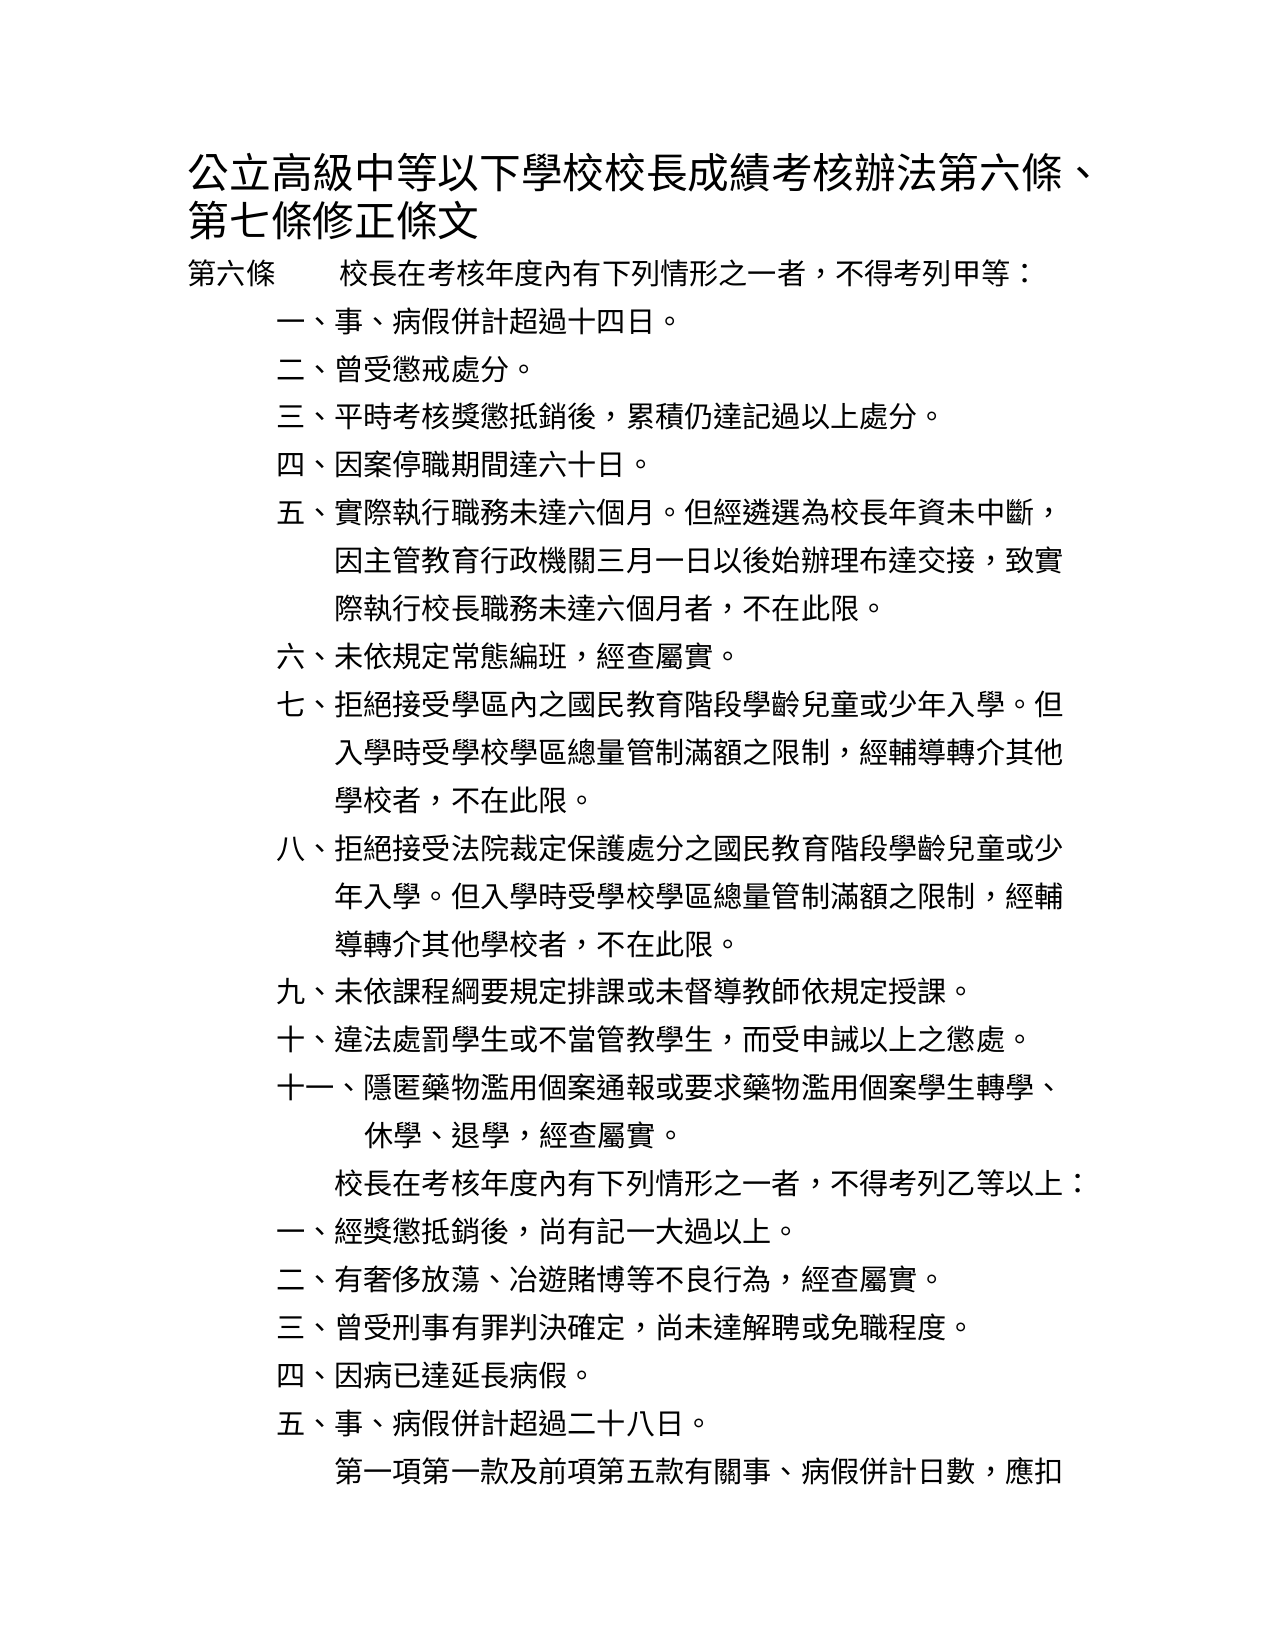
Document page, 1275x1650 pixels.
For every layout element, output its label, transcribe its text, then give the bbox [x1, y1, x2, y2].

text 校長在考核年度內有下列情形之一者，不得考列乙等以上： [276, 1156, 1087, 1204]
text 一、經獎懲抵銷後，尚有記一大過以上。 [276, 1204, 1087, 1252]
list 拒絕接受學區內之國民教育階段學齡兒童或少年入學。但入學時受學校學區總量管制滿額之限制，經輔導轉介其他學校者，不在此限。 [276, 677, 1087, 821]
text 公立高級中等以下學校校長成績考核辦法第六條、第七條修正條文 [187, 150, 1087, 246]
list 未依規定常態編班，經查屬實。 [276, 629, 1087, 677]
list 違法處罰學生或不當管教學生，而受申誡以上之懲處。 [276, 1012, 1087, 1060]
list 曾受懲戒處分。 [276, 342, 1087, 389]
list 事、病假併計超過十四日。 [276, 294, 1087, 342]
list 未依課程綱要規定排課或未督導教師依規定授課。 [276, 964, 1087, 1012]
list 平時考核獎懲抵銷後，累積仍達記過以上處分。 [276, 389, 1087, 437]
text 第一項第一款及前項第五款有關事、病假併計日數，應扣除請家庭照顧假、生理假及經醫師診斷需安胎休養者，其治療、照護或休養期間請假之日數。 [276, 1444, 1087, 1492]
list 拒絕接受法院裁定保護處分之國民教育階段學齡兒童或少年入學。但入學時受學校學區總量管制滿額之限制，經輔導轉介其他學校者，不在此限。 [276, 821, 1087, 964]
text 四、因病已達延長病假。 [276, 1348, 1087, 1396]
text 第六條 校長在考核年度內有下列情形之一者，不得考列甲等： [187, 246, 1087, 294]
text 五、事、病假併計超過二十八日。 [276, 1396, 1087, 1444]
text 三、曾受刑事有罪判決確定，尚未達解聘或免職程度。 [276, 1300, 1087, 1348]
list 因案停職期間達六十日。 [276, 437, 1087, 485]
list 實際執行職務未達六個月。但經遴選為校長年資未中斷，因主管教育行政機關三月一日以後始辦理布達交接，致實際執行校長職務未達六個月者，不在此限。 [276, 485, 1087, 629]
text 二、有奢侈放蕩、冶遊賭博等不良行為，經查屬實。 [276, 1252, 1087, 1300]
list 隱匿藥物濫用個案通報或要求藥物濫用個案學生轉學、休學、退學，經查屬實。 [276, 1060, 1087, 1156]
